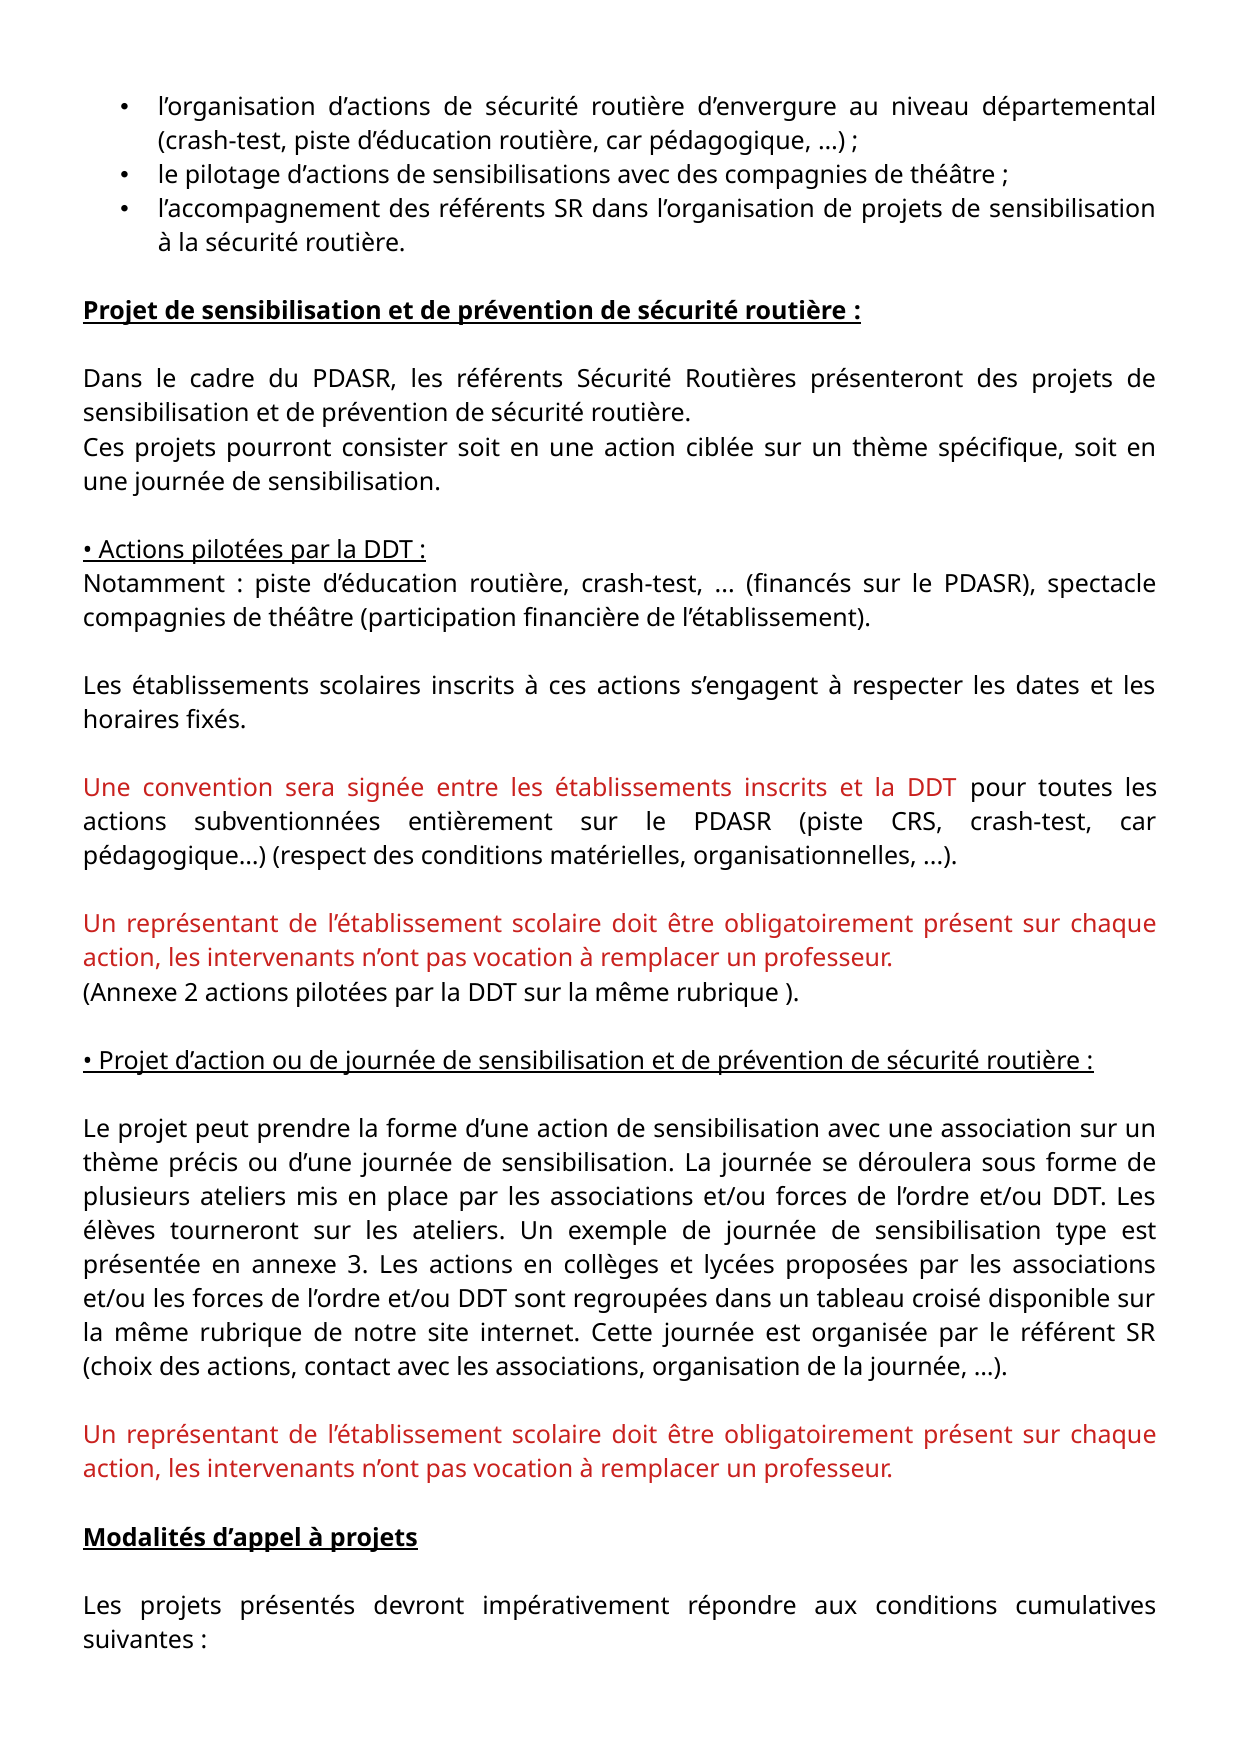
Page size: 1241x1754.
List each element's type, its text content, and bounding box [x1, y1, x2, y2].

text Ces projets pourront consister soit en une action ciblée sur un thème spécifique, soit en une journée de sensibilisation. [83, 429, 1157, 497]
text • Projet d’action ou de journée de sensibilisation et de prévention de sécurité routière : [83, 1042, 1157, 1076]
list l’accompagnement des référents SR dans l’organisation de projets de sensibilisation à la sécurité routière. [120, 191, 1157, 259]
text Un représentant de l’établissement scolaire doit être obligatoirement présent sur chaque action, les intervenants n’ont pas vocation à remplacer un professeur. [83, 1417, 1157, 1485]
list l’organisation d’actions de sécurité routière d’envergure au niveau départemental (crash-test, piste d’éducation routière, car pédagogique, …) ; [120, 88, 1157, 157]
text Les établissements scolaires inscrits à ces actions s’engagent à respecter les dates et les horaires fixés. [83, 668, 1157, 736]
text Notamment : piste d’éducation routière, crash-test, ... (financés sur le PDASR), spectacle compagnies de théâtre (participation financière de l’établissement). [83, 565, 1157, 633]
list le pilotage d’actions de sensibilisations avec des compagnies de théâtre ; [120, 157, 1157, 191]
text (Annexe 2 actions pilotées par la DDT sur la même rubrique ). [83, 974, 1157, 1008]
text Un représentant de l’établissement scolaire doit être obligatoirement présent sur chaque action, les intervenants n’ont pas vocation à remplacer un professeur. [83, 906, 1157, 974]
text • Actions pilotées par la DDT : [83, 531, 1157, 565]
text Une convention sera signée entre les établissements inscrits et la DDT pour toutes les actions subventionnées entièrement sur le PDASR (piste CRS, crash-test, car pédagogique…) (respect des conditions matérielles, organisationnelles, ...). [83, 770, 1157, 872]
text Les projets présentés devront impérativement répondre aux conditions cumulatives suivantes : [83, 1587, 1157, 1655]
text Projet de sensibilisation et de prévention de sécurité routière : [83, 293, 1157, 327]
text Modalités d’appel à projets [83, 1519, 1157, 1553]
text Le projet peut prendre la forme d’une action de sensibilisation avec une association sur un thème précis ou d’une journée de sensibilisation. La journée se déroulera sous forme de plusieurs ateliers mis en place par les associations et/ou forces de l’ordre et/ou DDT. Les élèves tourneront sur les ateliers. Un exemple de journée de sensibilisation type est présentée en annexe 3. Les actions en collèges et lycées proposées par les associations et/ou les forces de l’ordre et/ou DDT sont regroupées dans un tableau croisé disponible sur la même rubrique de notre site internet. Cette journée est organisée par le référent SR (choix des actions, contact avec les associations, organisation de la journée, …). [83, 1110, 1157, 1383]
text Dans le cadre du PDASR, les référents Sécurité Routières présenteront des projets de sensibilisation et de prévention de sécurité routière. [83, 361, 1157, 429]
